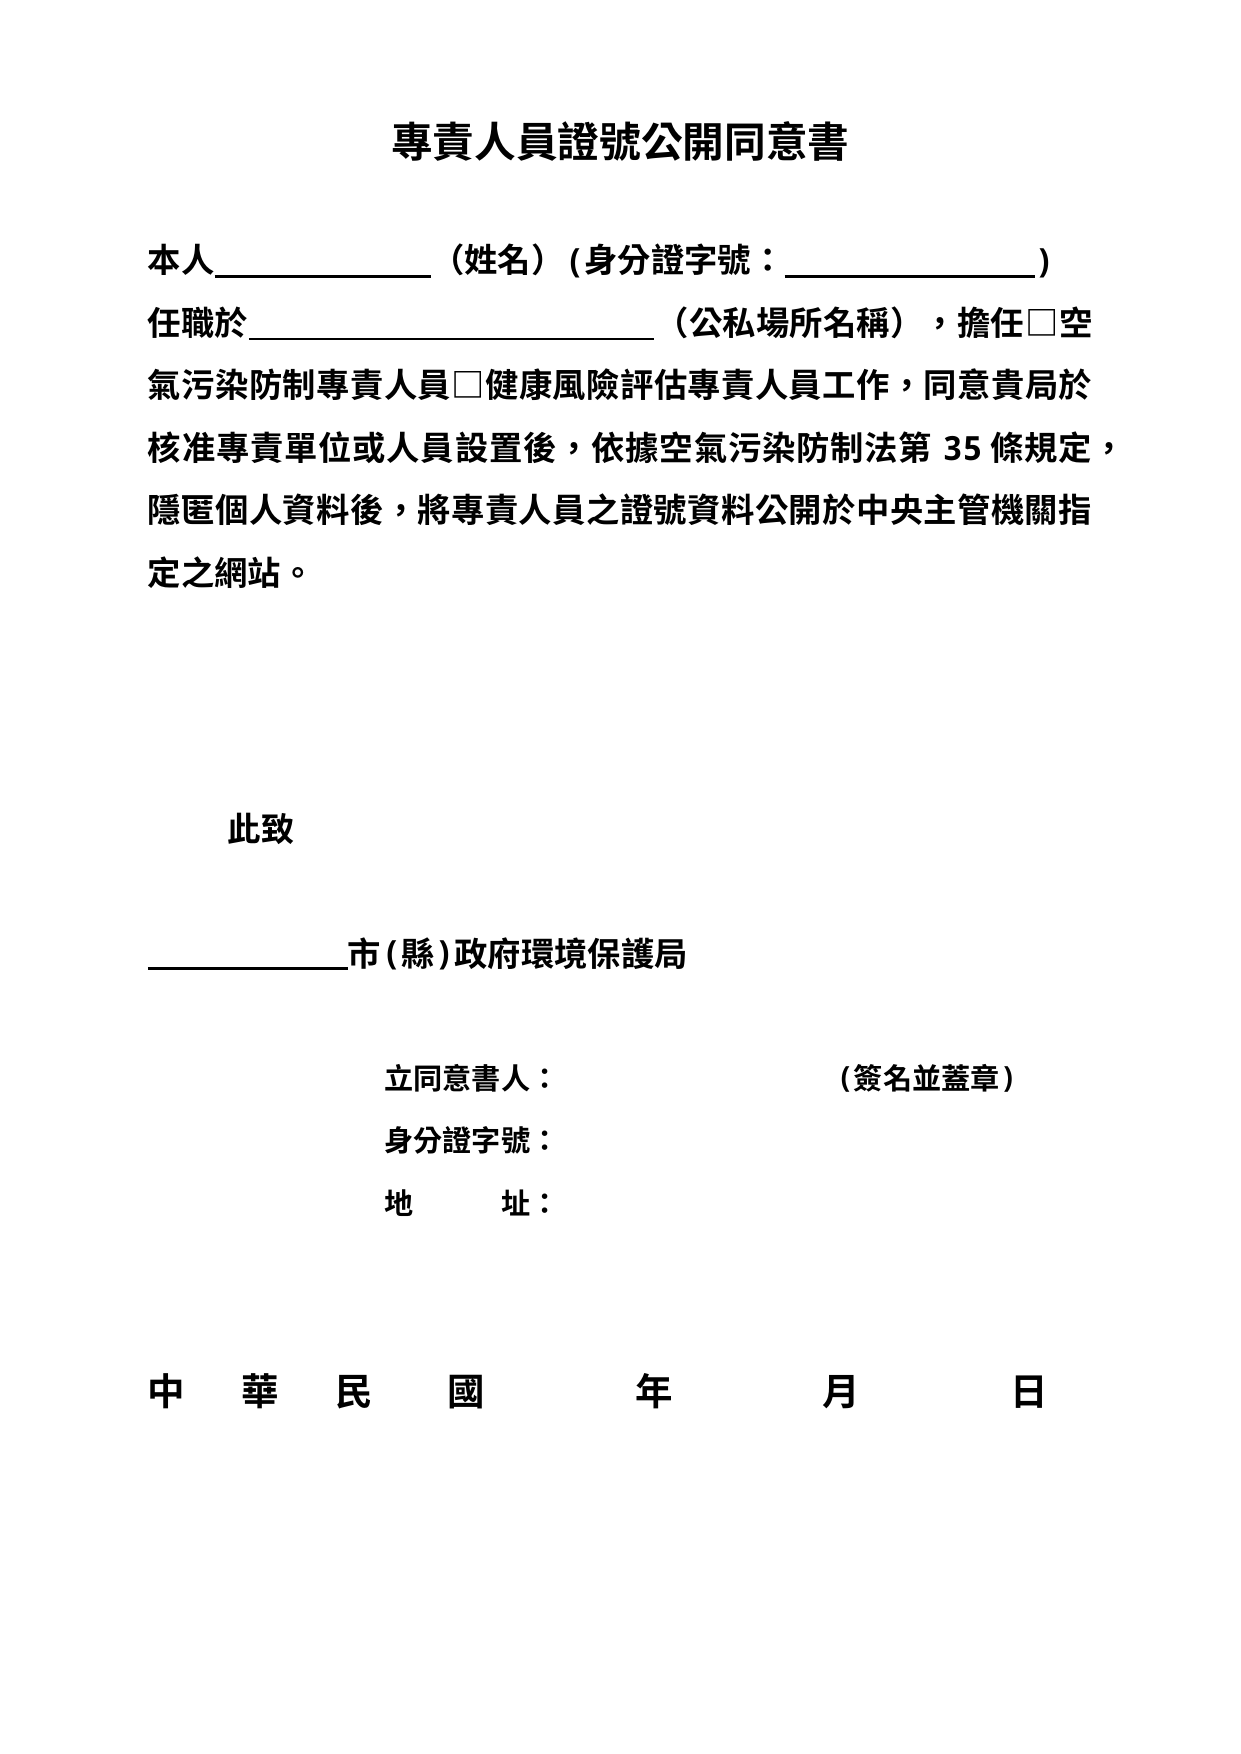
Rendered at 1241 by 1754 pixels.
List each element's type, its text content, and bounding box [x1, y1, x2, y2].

text 任職於 （公私場所名稱），擔任□空氣污染防制專責人員□健康風險評估專責人員工作，同意貴局於核准專責單位或人員設置後，依據空氣污染防制法第35條規定，隱匿個人資料後，將專責人員之證號資料公開於中央主管機關指定之網站。 [148, 285, 1092, 597]
text 地 址： [148, 1160, 1092, 1222]
text 市(縣)政府環境保護局 [148, 910, 1092, 972]
text 專責人員證號公開同意書 [148, 97, 1092, 160]
text 中 華 民 國 年 月 日 [148, 1347, 1092, 1410]
text 本人 （姓名）(身分證字號： ) [148, 222, 1092, 285]
text 身分證字號： [148, 1097, 1092, 1160]
text 此致 [148, 785, 1092, 847]
text 立同意書人： (簽名並蓋章) [148, 1035, 1092, 1097]
